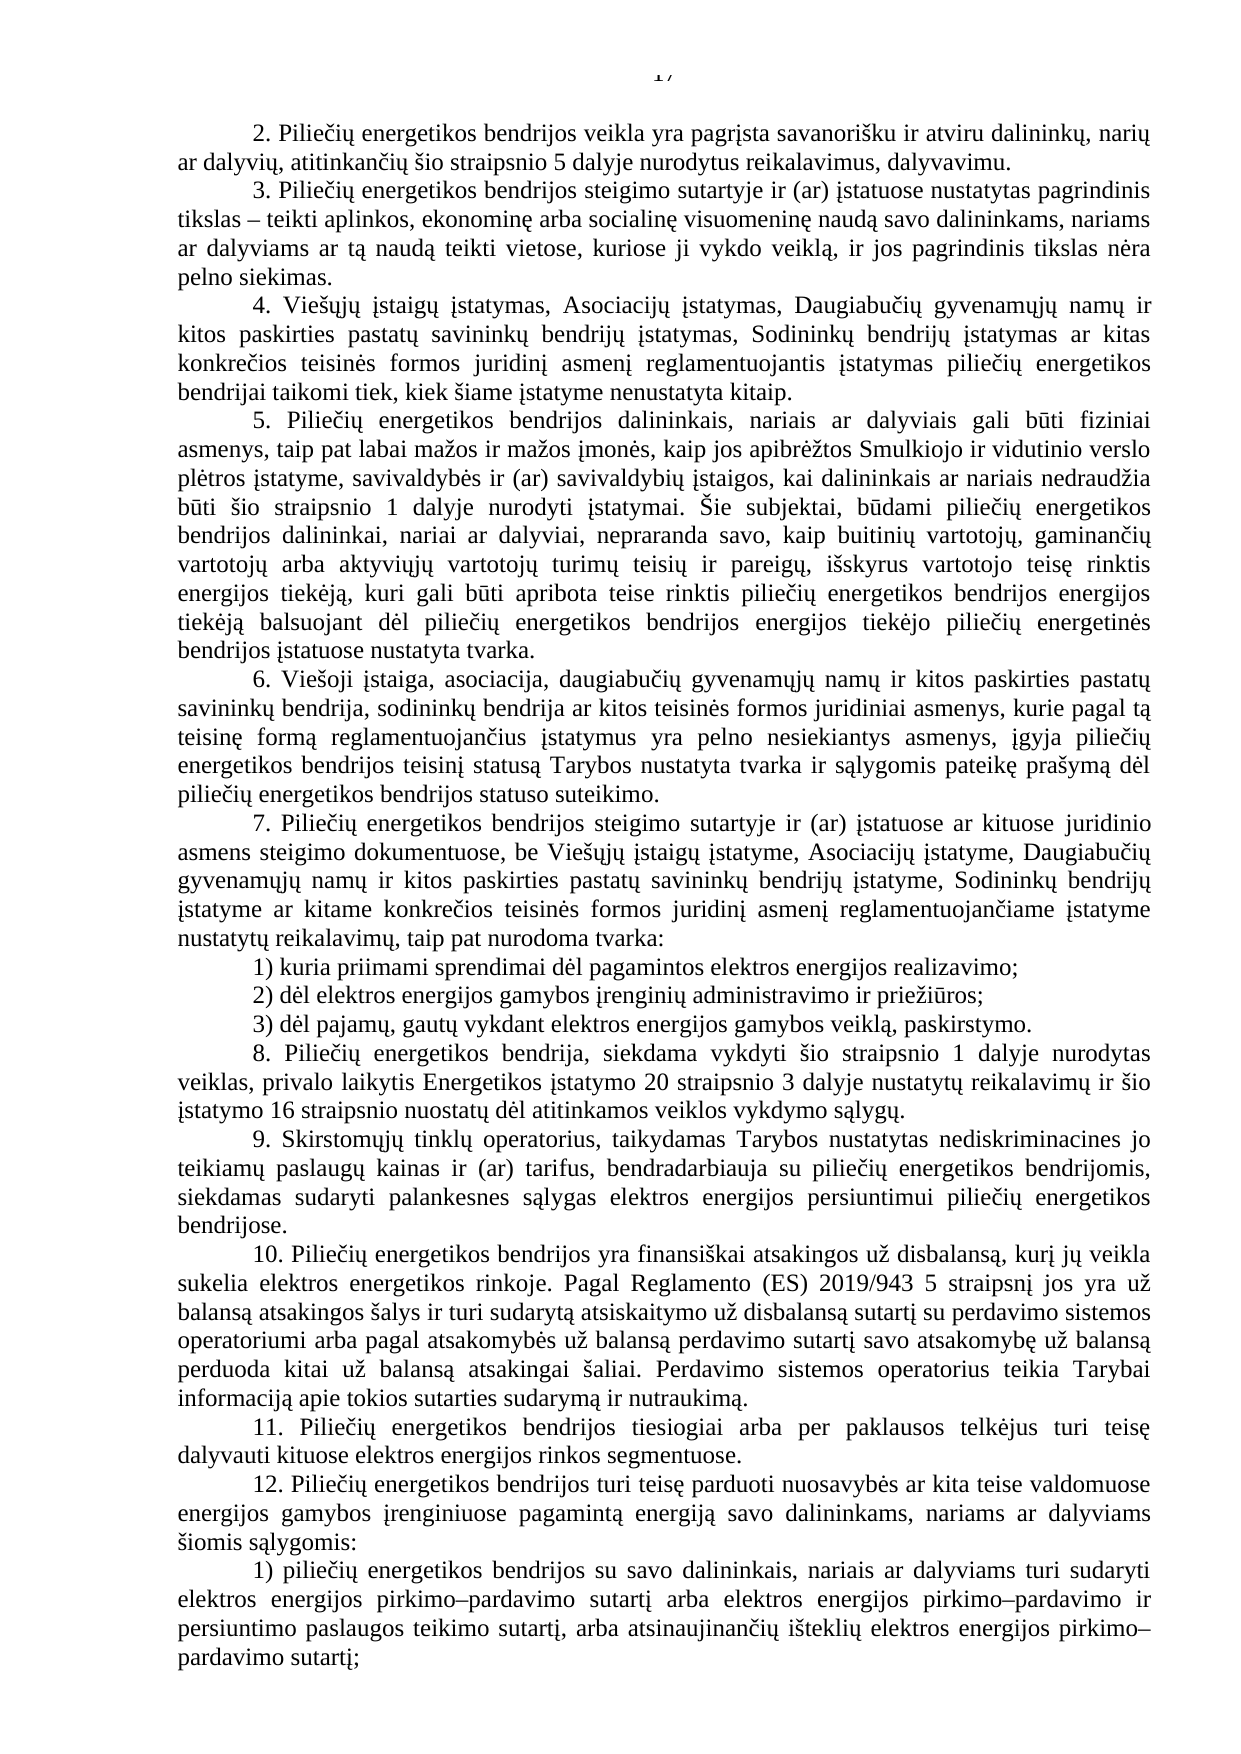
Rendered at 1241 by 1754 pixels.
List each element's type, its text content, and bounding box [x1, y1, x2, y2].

text 6. Viešoji įstaiga, asociacija, daugiabučių gyvenamųjų namų ir kitos paskirties pastatų savininkų bendrija, sodininkų bendrija ar kitos teisinės formos juridiniai asmenys, kurie pagal tą teisinę formą reglamentuojančius įstatymus yra pelno nesiekiantys asmenys, įgyja piliečių energetikos bendrijos teisinį statusą Tarybos nustatyta tvarka ir sąlygomis pateikę prašymą dėl piliečių energetikos bendrijos statuso suteikimo. [177, 664, 1152, 808]
text 2. Piliečių energetikos bendrijos veikla yra pagrįsta savanorišku ir atviru dalininkų, narių ar dalyvių, atitinkančių šio straipsnio 5 dalyje nurodytus reikalavimus, dalyvavimu. [177, 118, 1152, 176]
text 3. Piliečių energetikos bendrijos steigimo sutartyje ir (ar) įstatuose nustatytas pagrindinis tikslas – teikti aplinkos, ekonominę arba socialinę visuomeninę naudą savo dalininkams, nariams ar dalyviams ar tą naudą teikti vietose, kuriose ji vykdo veiklą, ir jos pagrindinis tikslas nėra pelno siekimas. [177, 176, 1152, 291]
text 5. Piliečių energetikos bendrijos dalininkais, nariais ar dalyviais gali būti fiziniai asmenys, taip pat labai mažos ir mažos įmonės, kaip jos apibrėžtos Smulkiojo ir vidutinio verslo plėtros įstatyme, savivaldybės ir (ar) savivaldybių įstaigos, kai dalininkais ar nariais nedraudžia būti šio straipsnio 1 dalyje nurodyti įstatymai. Šie subjektai, būdami piliečių energetikos bendrijos dalininkai, nariai ar dalyviai, nepraranda savo, kaip buitinių vartotojų, gaminančių vartotojų arba aktyviųjų vartotojų turimų teisių ir pareigų, išskyrus vartotojo teisę rinktis energijos tiekėją, kuri gali būti apribota teise rinktis piliečių energetikos bendrijos energijos tiekėją balsuojant dėl piliečių energetikos bendrijos energijos tiekėjo piliečių energetinės bendrijos įstatuose nustatyta tvarka. [177, 406, 1152, 664]
text 2) dėl elektros energijos gamybos įrenginių administravimo ir priežiūros; [177, 981, 1152, 1009]
text 8. Piliečių energetikos bendrija, siekdama vykdyti šio straipsnio 1 dalyje nurodytas veiklas, privalo laikytis Energetikos įstatymo 20 straipsnio 3 dalyje nustatytų reikalavimų ir šio įstatymo 16 straipsnio nuostatų dėl atitinkamos veiklos vykdymo sąlygų. [177, 1038, 1152, 1124]
text 10. Piliečių energetikos bendrijos yra finansiškai atsakingos už disbalansą, kurį jų veikla sukelia elektros energetikos rinkoje. Pagal Reglamento (ES) 2019/943 5 straipsnį jos yra už balansą atsakingos šalys ir turi sudarytą atsiskaitymo už disbalansą sutartį su perdavimo sistemos operatoriumi arba pagal atsakomybės už balansą perdavimo sutartį savo atsakomybę už balansą perduoda kitai už balansą atsakingai šaliai. Perdavimo sistemos operatorius teikia Tarybai informaciją apie tokios sutarties sudarymą ir nutraukimą. [177, 1239, 1152, 1412]
text 3) dėl pajamų, gautų vykdant elektros energijos gamybos veiklą, paskirstymo. [177, 1009, 1152, 1038]
text 11. Piliečių energetikos bendrijos tiesiogiai arba per paklausos telkėjus turi teisę dalyvauti kituose elektros energijos rinkos segmentuose. [177, 1412, 1152, 1469]
text 4. Viešųjų įstaigų įstatymas, Asociacijų įstatymas, Daugiabučių gyvenamųjų namų ir kitos paskirties pastatų savininkų bendrijų įstatymas, Sodininkų bendrijų įstatymas ar kitas konkrečios teisinės formos juridinį asmenį reglamentuojantis įstatymas piliečių energetikos bendrijai taikomi tiek, kiek šiame įstatyme nenustatyta kitaip. [177, 291, 1152, 406]
text 7. Piliečių energetikos bendrijos steigimo sutartyje ir (ar) įstatuose ar kituose juridinio asmens steigimo dokumentuose, be Viešųjų įstaigų įstatyme, Asociacijų įstatyme, Daugiabučių gyvenamųjų namų ir kitos paskirties pastatų savininkų bendrijų įstatyme, Sodininkų bendrijų įstatyme ar kitame konkrečios teisinės formos juridinį asmenį reglamentuojančiame įstatyme nustatytų reikalavimų, taip pat nurodoma tvarka: [177, 808, 1152, 952]
text 9. Skirstomųjų tinklų operatorius, taikydamas Tarybos nustatytas nediskriminacines jo teikiamų paslaugų kainas ir (ar) tarifus, bendradarbiauja su piliečių energetikos bendrijomis, siekdamas sudaryti palankesnes sąlygas elektros energijos persiuntimui piliečių energetikos bendrijose. [177, 1124, 1152, 1239]
text 1) piliečių energetikos bendrijos su savo dalininkais, nariais ar dalyviams turi sudaryti elektros energijos pirkimo–pardavimo sutartį arba elektros energijos pirkimo–pardavimo ir persiuntimo paslaugos teikimo sutartį, arba atsinaujinančių išteklių elektros energijos pirkimo–pardavimo sutartį; [177, 1556, 1152, 1671]
text 1) kuria priimami sprendimai dėl pagamintos elektros energijos realizavimo; [177, 952, 1152, 981]
text 12. Piliečių energetikos bendrijos turi teisę parduoti nuosavybės ar kita teise valdomuose energijos gamybos įrenginiuose pagamintą energiją savo dalininkams, nariams ar dalyviams šiomis sąlygomis: [177, 1469, 1152, 1556]
